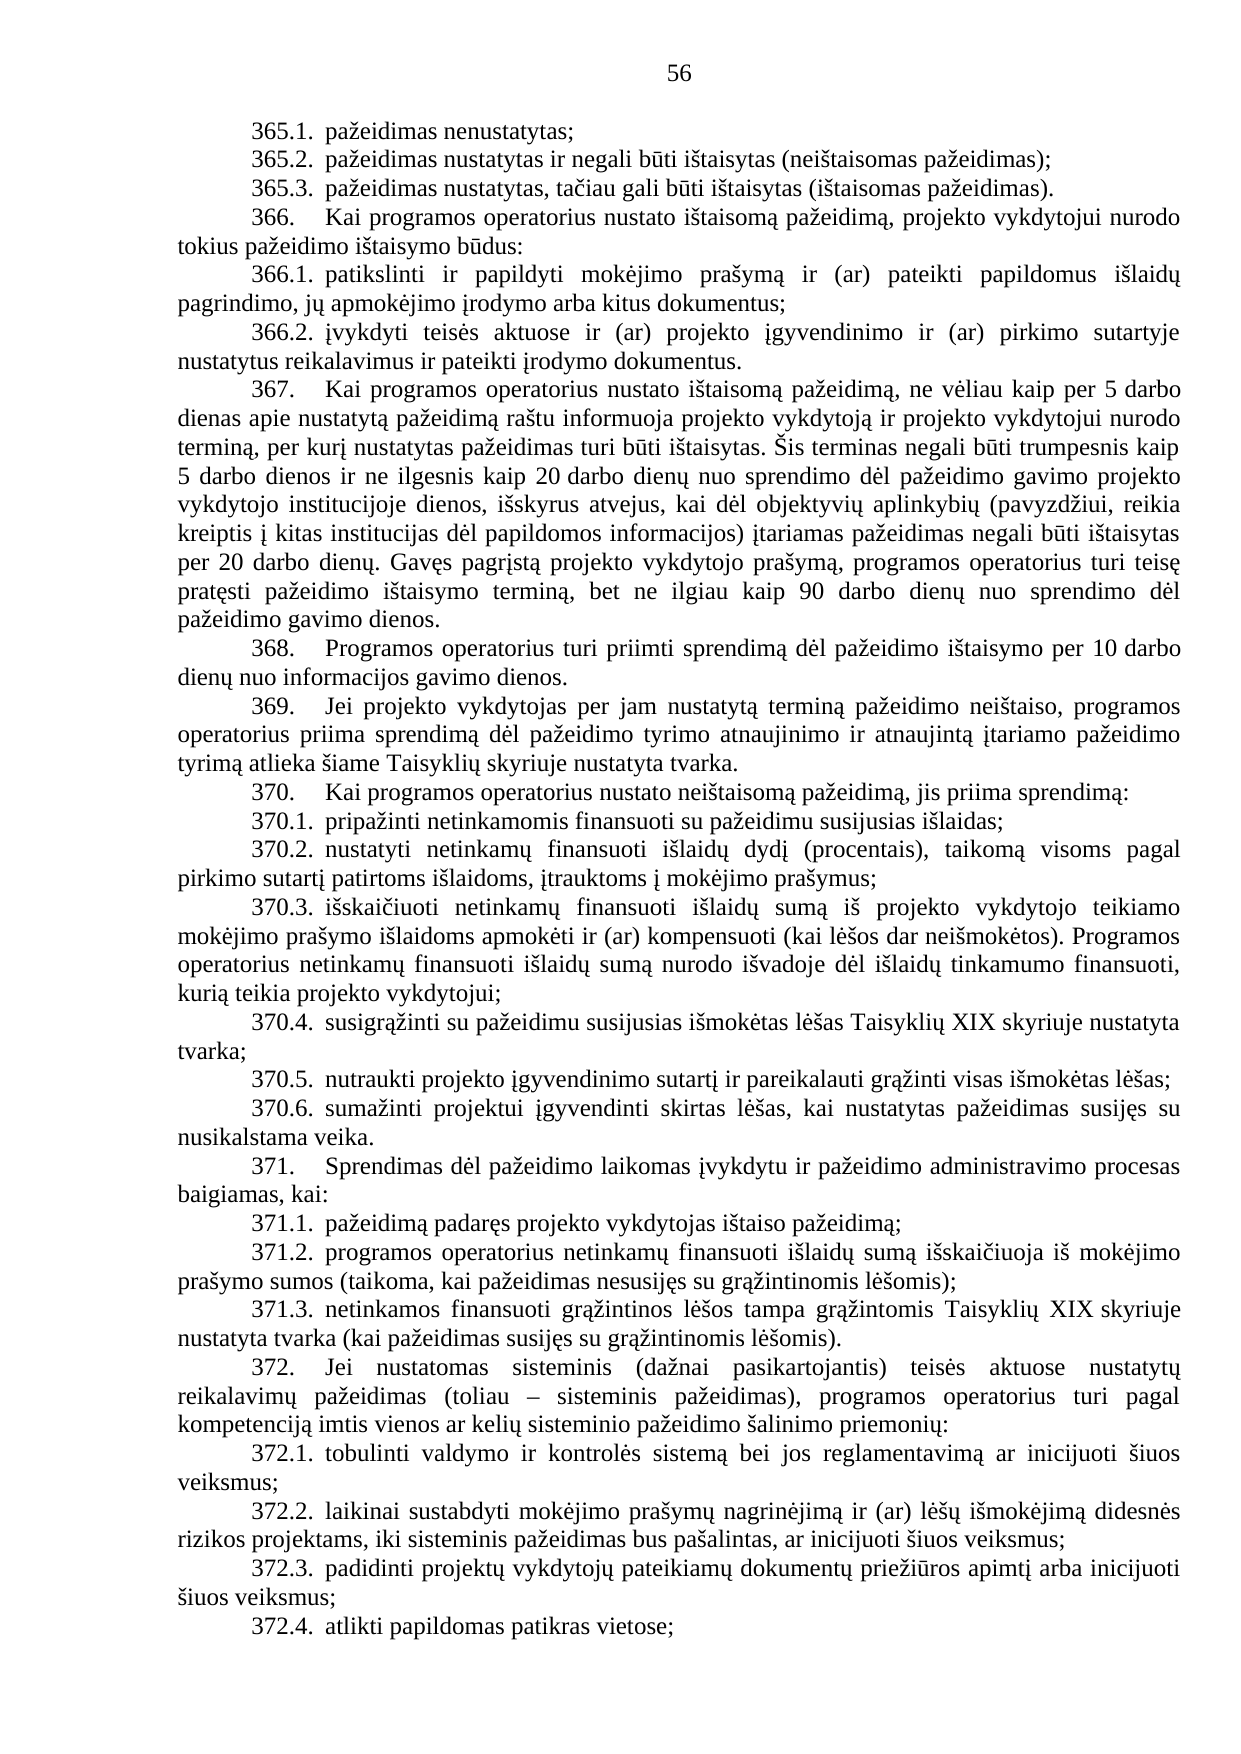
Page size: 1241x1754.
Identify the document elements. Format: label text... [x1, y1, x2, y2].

text 370.4. susigrąžinti su pažeidimu susijusias išmokėtas lėšas Taisyklių XIX skyriuje nustatyta tvarka; [177, 1007, 1181, 1064]
text 367. Kai programos operatorius nustato ištaisomą pažeidimą, ne vėliau kaip per 5 darbo dienas apie nustatytą pažeidimą raštu informuoja projekto vykdytoją ir projekto vykdytojui nurodo terminą, per kurį nustatytas pažeidimas turi būti ištaisytas. Šis terminas negali būti trumpesnis kaip 5 darbo dienos ir ne ilgesnis kaip 20 darbo dienų nuo sprendimo dėl pažeidimo gavimo projekto vykdytojo institucijoje dienos, išskyrus atvejus, kai dėl objektyvių aplinkybių (pavyzdžiui, reikia kreiptis į kitas institucijas dėl papildomos informacijos) įtariamas pažeidimas negali būti ištaisytas per 20 darbo dienų. Gavęs pagrįstą projekto vykdytojo prašymą, programos operatorius turi teisę pratęsti pažeidimo ištaisymo terminą, bet ne ilgiau kaip 90 darbo dienų nuo sprendimo dėl pažeidimo gavimo dienos. [177, 374, 1181, 633]
text 370.1. pripažinti netinkamomis finansuoti su pažeidimu susijusias išlaidas; [177, 806, 1181, 834]
text 372.1. tobulinti valdymo ir kontrolės sistemą bei jos reglamentavimą ar inicijuoti šiuos veiksmus; [177, 1438, 1181, 1496]
text 372.4. atlikti papildomas patikras vietose; [177, 1611, 1181, 1639]
text 370.3. išskaičiuoti netinkamų finansuoti išlaidų sumą iš projekto vykdytojo teikiamo mokėjimo prašymo išlaidoms apmokėti ir (ar) kompensuoti (kai lėšos dar neišmokėtos). Programos operatorius netinkamų finansuoti išlaidų sumą nurodo išvadoje dėl išlaidų tinkamumo finansuoti, kurią teikia projekto vykdytojui; [177, 892, 1181, 1007]
text 368. Programos operatorius turi priimti sprendimą dėl pažeidimo ištaisymo per 10 darbo dienų nuo informacijos gavimo dienos. [177, 633, 1181, 691]
text 371.2. programos operatorius netinkamų finansuoti išlaidų sumą išskaičiuoja iš mokėjimo prašymo sumos (taikoma, kai pažeidimas nesusijęs su grąžintinomis lėšomis); [177, 1237, 1181, 1294]
text 370.2. nustatyti netinkamų finansuoti išlaidų dydį (procentais), taikomą visoms pagal pirkimo sutartį patirtoms išlaidoms, įtrauktoms į mokėjimo prašymus; [177, 834, 1181, 892]
text 369. Jei projekto vykdytojas per jam nustatytą terminą pažeidimo neištaiso, programos operatorius priima sprendimą dėl pažeidimo tyrimo atnaujinimo ir atnaujintą įtariamo pažeidimo tyrimą atlieka šiame Taisyklių skyriuje nustatyta tvarka. [177, 691, 1181, 777]
text 372.2. laikinai sustabdyti mokėjimo prašymų nagrinėjimą ir (ar) lėšų išmokėjimą didesnės rizikos projektams, iki sisteminis pažeidimas bus pašalintas, ar inicijuoti šiuos veiksmus; [177, 1496, 1181, 1553]
text 372. Jei nustatomas sisteminis (dažnai pasikartojantis) teisės aktuose nustatytų reikalavimų pažeidimas (toliau – sisteminis pažeidimas), programos operatorius turi pagal kompetenciją imtis vienos ar kelių sisteminio pažeidimo šalinimo priemonių: [177, 1352, 1181, 1438]
text 365.3. pažeidimas nustatytas, tačiau gali būti ištaisytas (ištaisomas pažeidimas). [177, 173, 1181, 202]
text 371. Sprendimas dėl pažeidimo laikomas įvykdytu ir pažeidimo administravimo procesas baigiamas, kai: [177, 1151, 1181, 1208]
text 370. Kai programos operatorius nustato neištaisomą pažeidimą, jis priima sprendimą: [177, 777, 1181, 806]
text 366.1. patikslinti ir papildyti mokėjimo prašymą ir (ar) pateikti papildomus išlaidų pagrindimo, jų apmokėjimo įrodymo arba kitus dokumentus; [177, 259, 1181, 317]
text 371.1. pažeidimą padaręs projekto vykdytojas ištaiso pažeidimą; [177, 1208, 1181, 1237]
text 372.3. padidinti projektų vykdytojų pateikiamų dokumentų priežiūros apimtį arba inicijuoti šiuos veiksmus; [177, 1553, 1181, 1611]
text 366.2. įvykdyti teisės aktuose ir (ar) projekto įgyvendinimo ir (ar) pirkimo sutartyje nustatytus reikalavimus ir pateikti įrodymo dokumentus. [177, 317, 1181, 374]
text 365.2. pažeidimas nustatytas ir negali būti ištaisytas (neištaisomas pažeidimas); [177, 144, 1181, 173]
text 366. Kai programos operatorius nustato ištaisomą pažeidimą, projekto vykdytojui nurodo tokius pažeidimo ištaisymo būdus: [177, 202, 1181, 259]
text 370.5. nutraukti projekto įgyvendinimo sutartį ir pareikalauti grąžinti visas išmokėtas lėšas; [177, 1064, 1181, 1093]
text 371.3. netinkamos finansuoti grąžintinos lėšos tampa grąžintomis Taisyklių XIX skyriuje nustatyta tvarka (kai pažeidimas susijęs su grąžintinomis lėšomis). [177, 1294, 1181, 1352]
text 370.6. sumažinti projektui įgyvendinti skirtas lėšas, kai nustatytas pažeidimas susijęs su nusikalstama veika. [177, 1093, 1181, 1151]
text 365.1. pažeidimas nenustatytas; [177, 116, 1181, 144]
